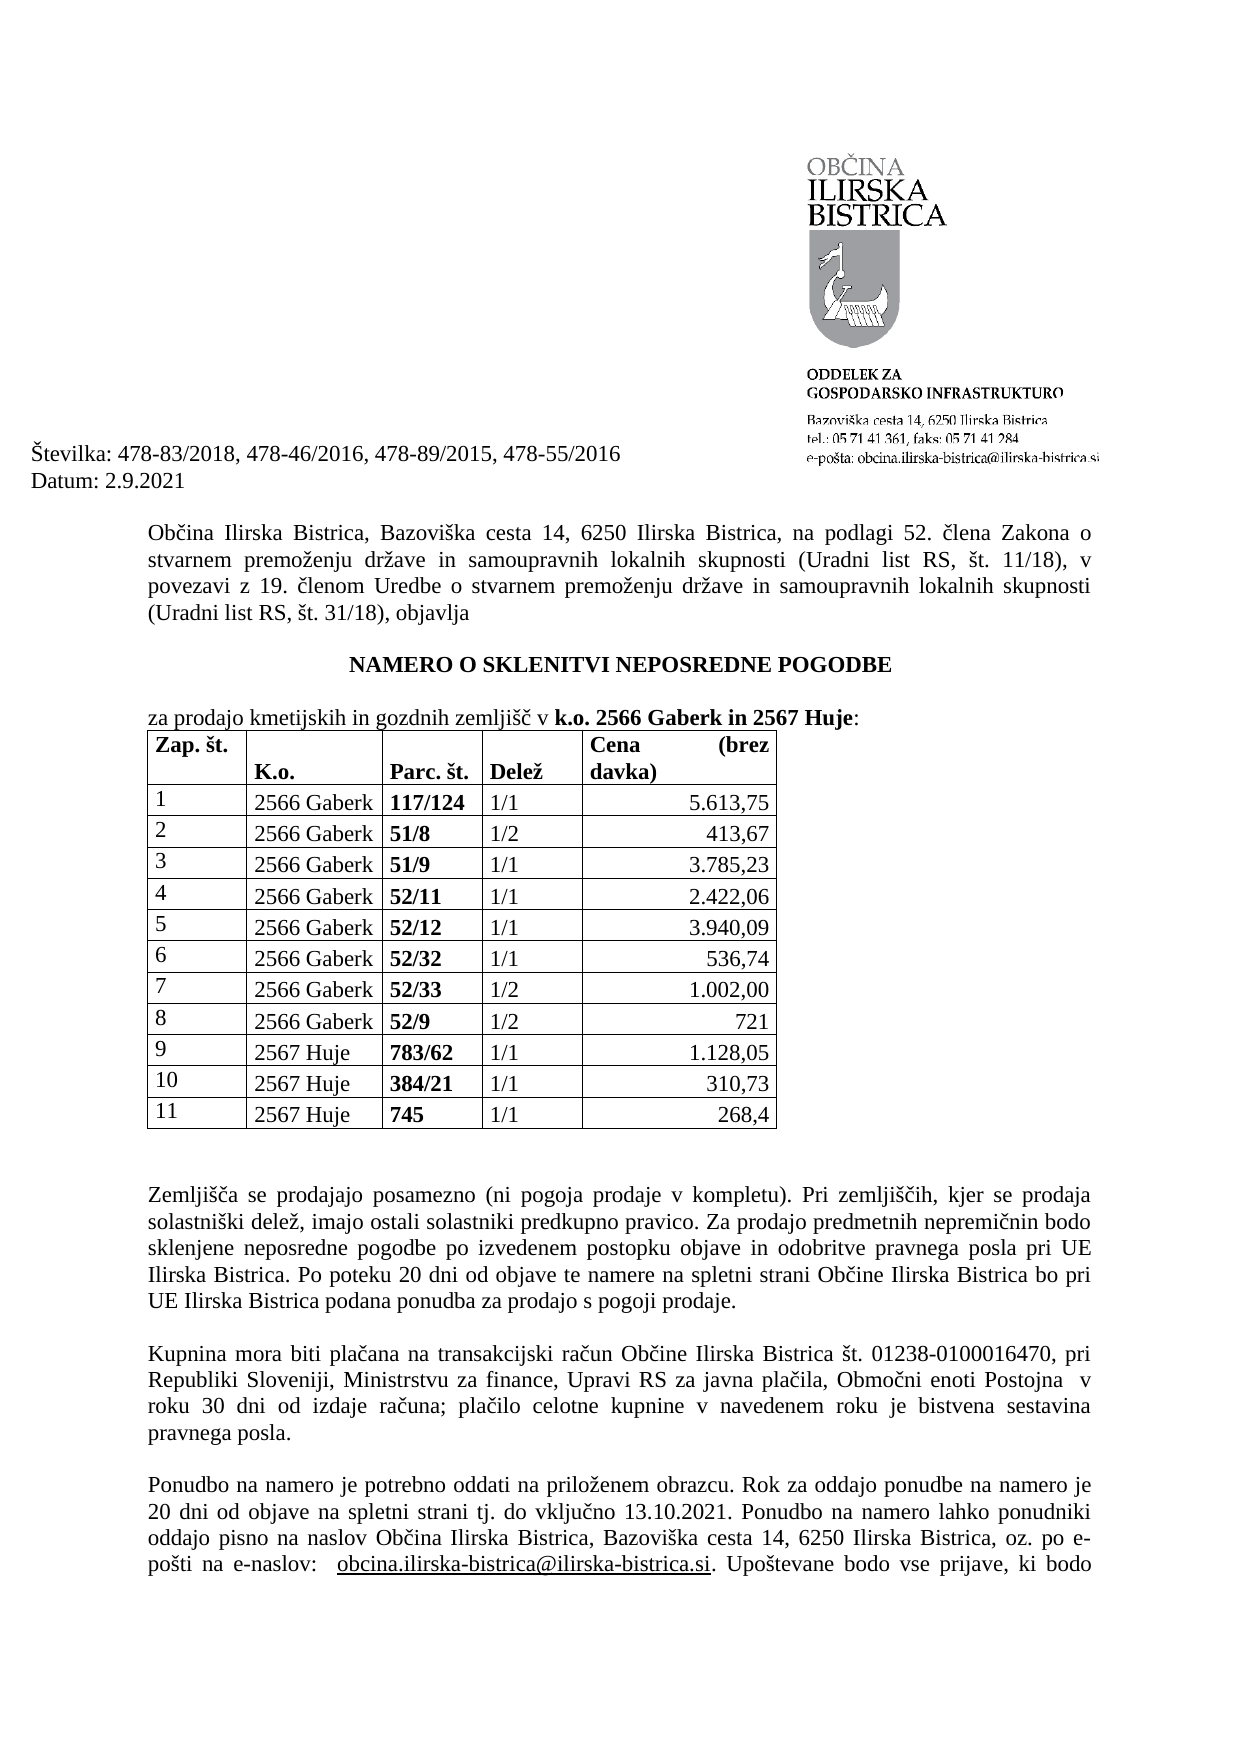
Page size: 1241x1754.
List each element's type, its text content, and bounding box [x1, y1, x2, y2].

table_cell 536,74 [583, 941, 776, 972]
table_cell 2566 Gaberk [247, 879, 382, 909]
text Ponudbo na namero je potrebno oddati na priloženem obrazcu. Rok za oddajo ponudbe na namero je 20 dni od objave na spletni strani tj. do vključno 13.10.2021. Ponudbo na namero lahko ponudniki oddajo pisno na naslov Občina Ilirska Bistrica, Bazoviška cesta 14, 6250 Ilirska Bistrica, oz. po e-pošti na e-naslov: obcina.ilirska-bistrica@ilirska-bistrica.si. Upoštevane bodo vse prijave, ki bodo [148, 1471, 1093, 1577]
table_cell 1.128,05 [583, 1035, 776, 1065]
table_cell 1/1 [483, 941, 582, 972]
table_cell 4 [148, 879, 246, 909]
table_cell 52/9 [383, 1004, 482, 1034]
table_cell 5.613,75 [583, 785, 776, 815]
table_cell 721 [583, 1004, 776, 1034]
table_header Zap. št. [148, 731, 246, 784]
table_header Delež [483, 731, 582, 784]
table_cell 310,73 [583, 1066, 776, 1097]
table_cell 6 [148, 941, 246, 972]
table_cell 1/1 [483, 1066, 582, 1097]
table_header Cena (brez davka) [583, 731, 776, 784]
table_cell 1/2 [483, 1004, 582, 1034]
table_cell 1/2 [483, 816, 582, 847]
table_cell 1/1 [483, 910, 582, 940]
table_cell 1/2 [483, 973, 582, 1003]
table_cell 51/8 [383, 816, 482, 847]
table_cell 2566 Gaberk [247, 848, 382, 878]
text Občina Ilirska Bistrica, Bazoviška cesta 14, 6250 Ilirska Bistrica, na podlagi 52. člena Zakona o stvarnem premoženju države in samoupravnih lokalnih skupnosti (Uradni list RS, št. 11/18), v povezavi z 19. členom Uredbe o stvarnem premoženju države in samoupravnih lokalnih skupnosti (Uradni list RS, št. 31/18), objavlja [148, 519, 1093, 625]
table_cell 52/11 [383, 879, 482, 909]
table_cell 745 [383, 1098, 482, 1128]
table_cell 2566 Gaberk [247, 785, 382, 815]
table_cell 268,4 [583, 1098, 776, 1128]
table_cell 1 [148, 785, 246, 815]
table_cell 9 [148, 1035, 246, 1065]
table_cell 2566 Gaberk [247, 941, 382, 972]
text NAMERO O SKLENITVI NEPOSREDNE POGODBE [149, 651, 1093, 678]
table_cell 51/9 [383, 848, 482, 878]
table_cell 2567 Huje [247, 1035, 382, 1065]
table_cell 2567 Huje [247, 1098, 382, 1128]
table_cell 2.422,06 [583, 879, 776, 909]
table_cell 1.002,00 [583, 973, 776, 1003]
table_cell 2567 Huje [247, 1066, 382, 1097]
table_header Parc. št. [383, 731, 482, 784]
text Zemljišča se prodajajo posamezno (ni pogoja prodaje v kompletu). Pri zemljiščih, kjer se prodaja solastniški delež, imajo ostali solastniki predkupno pravico. Za prodajo predmetnih nepremičnin bodo sklenjene neposredne pogodbe po izvedenem postopku objave in odobritve pravnega posla pri UE Ilirska Bistrica. Po poteku 20 dni od objave te namere na spletni strani Občine Ilirska Bistrica bo pri UE Ilirska Bistrica podana ponudba za prodajo s pogoji prodaje. [148, 1182, 1093, 1313]
table_cell 1/1 [483, 1035, 582, 1065]
table_cell 11 [148, 1098, 246, 1128]
table_cell 8 [148, 1004, 246, 1034]
table_cell 1/1 [483, 848, 582, 878]
text Številka: 478-83/2018, 478-46/2016, 478-89/2015, 478-55/2016 [31, 440, 1093, 467]
table_cell 1/1 [483, 785, 582, 815]
table_cell 7 [148, 973, 246, 1003]
table_cell 3 [148, 848, 246, 878]
table_cell 52/32 [383, 941, 482, 972]
table_cell 1/1 [483, 879, 582, 909]
table_cell 2 [148, 816, 246, 847]
table_cell 2566 Gaberk [247, 910, 382, 940]
table_cell 3.940,09 [583, 910, 776, 940]
table_cell 3.785,23 [583, 848, 776, 878]
table_cell 5 [148, 910, 246, 940]
table_cell 1/1 [483, 1098, 582, 1128]
table_cell 2566 Gaberk [247, 973, 382, 1003]
table_cell 384/21 [383, 1066, 482, 1097]
text Datum: 2.9.2021 [31, 467, 1093, 493]
table_cell 117/124 [383, 785, 482, 815]
table_cell 783/62 [383, 1035, 482, 1065]
table_cell 413,67 [583, 816, 776, 847]
text za prodajo kmetijskih in gozdnih zemljišč v k.o. 2566 Gaberk in 2567 Huje: [148, 704, 1093, 730]
table_cell 2566 Gaberk [247, 816, 382, 847]
table_cell 2566 Gaberk [247, 1004, 382, 1034]
table_cell 10 [148, 1066, 246, 1097]
table_cell 52/33 [383, 973, 482, 1003]
table_header K.o. [247, 731, 382, 784]
table_cell 52/12 [383, 910, 482, 940]
text Kupnina mora biti plačana na transakcijski račun Občine Ilirska Bistrica št. 01238-0100016470, pri Republiki Sloveniji, Ministrstvu za finance, Upravi RS za javna plačila, Območni enoti Postojna v roku 30 dni od izdaje računa; plačilo celotne kupnine v navedenem roku je bistvena sestavina pravnega posla. [148, 1340, 1093, 1445]
